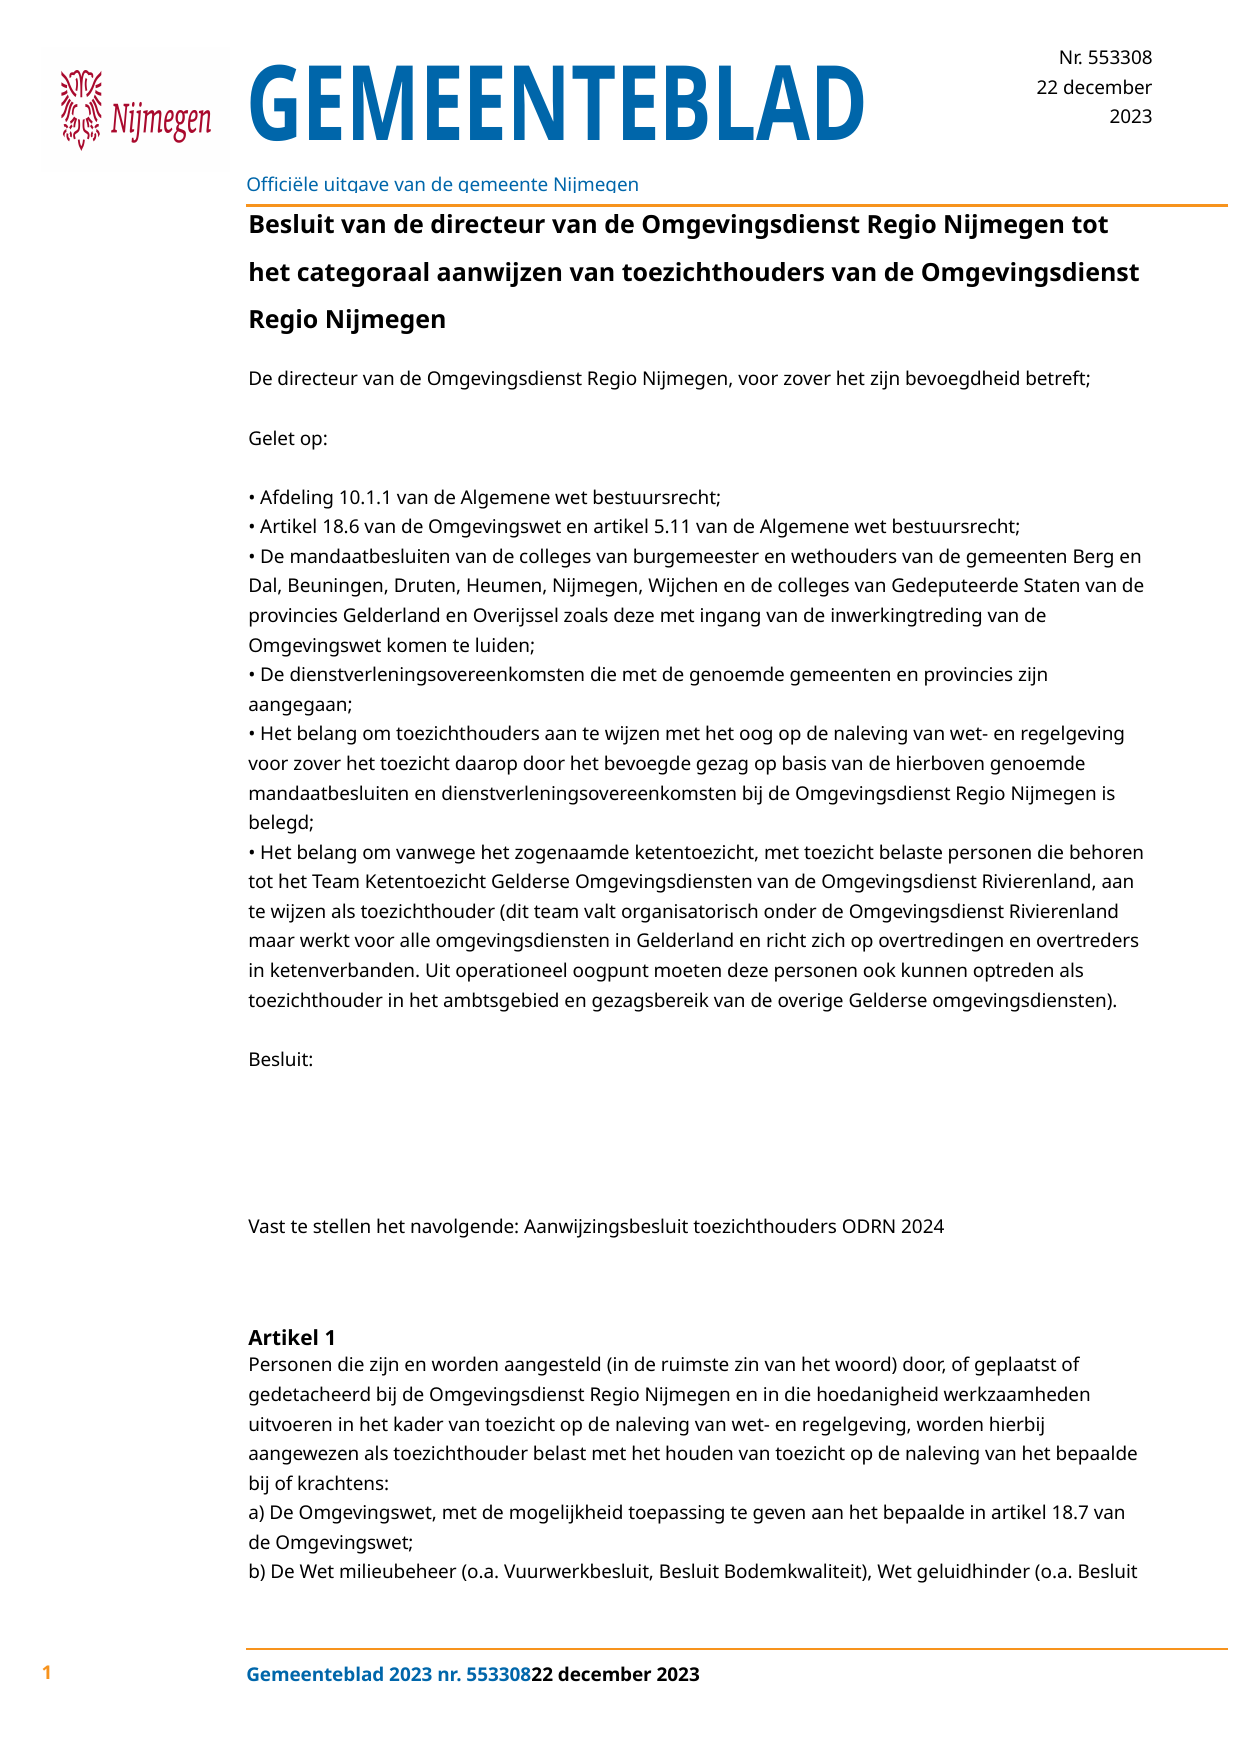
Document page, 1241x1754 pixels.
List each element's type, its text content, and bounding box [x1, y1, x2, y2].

text • Het belang om toezichthouders aan te wijzen met het oog op de naleving van wet- en regelgeving voor zover het toezicht daarop door het bevoegde gezag op basis van de hierboven genoemde mandaatbesluiten en dienstverleningsovereenkomsten bij de Omgevingsdienst Regio Nijmegen is belegd; [248, 721, 1152, 835]
text De directeur van de Omgevingsdienst Regio Nijmegen, voor zover het zijn bevoegdheid betreft; [248, 366, 1152, 391]
text Gelet op: [248, 425, 1152, 450]
text • Het belang om vanwege het zogenaamde ketentoezicht, met toezicht belaste personen die behoren tot het Team Ketentoezicht Gelderse Omgevingsdiensten van de Omgevingsdienst Rivierenland, aan te wijzen als toezichthouder (dit team valt organisatorisch onder de Omgevingsdienst Rivierenland maar werkt voor alle omgevingsdiensten in Gelderland en richt zich op overtredingen en overtreders in ketenverbanden. Uit operationeel oogpunt moeten deze personen ook kunnen optreden als toezichthouder in het ambtsgebied en gezagsbereik van de overige Gelderse omgevingsdiensten). [248, 839, 1152, 1012]
text Artikel 1 [248, 1323, 1152, 1352]
text • Artikel 18.6 van de Omgevingswet en artikel 5.11 van de Algemene wet bestuursrecht; [248, 513, 1152, 539]
text • Afdeling 10.1.1 van de Algemene wet bestuursrecht; [248, 484, 1152, 509]
text • De dienstverleningsovereenkomsten die met de genoemde gemeenten en provincies zijn aangegaan; [248, 661, 1152, 717]
text Vast te stellen het navolgende: Aanwijzingsbesluit toezichthouders ODRN 2024 [248, 1213, 1152, 1239]
text a) De Omgevingswet, met de mogelijkheid toepassing te geven aan het bepaalde in artikel 18.7 van de Omgevingswet; [248, 1499, 1152, 1555]
text • De mandaatbesluiten van de colleges van burgemeester en wethouders van de gemeenten Berg en Dal, Beuningen, Druten, Heumen, Nijmegen, Wijchen en de colleges van Gedeputeerde Staten van de provincies Gelderland en Overijssel zoals deze met ingang van de inwerkingtreding van de Omgevingswet komen te luiden; [248, 543, 1152, 657]
picture [41, 47, 231, 172]
text b) De Wet milieubeheer (o.a. Vuurwerkbesluit, Besluit Bodemkwaliteit), Wet geluidhinder (o.a. Besluit [248, 1559, 1152, 1584]
text Besluit: [248, 1046, 1152, 1072]
text Personen die zijn en worden aangesteld (in de ruimste zin van het woord) door, of geplaatst of gedetacheerd bij de Omgevingsdienst Regio Nijmegen en in die hoedanigheid werkzaamheden uitvoeren in het kader van toezicht op de naleving van wet- en regelgeving, worden hierbij aangewezen als toezichthouder belast met het houden van toezicht op de naleving van het bepaalde bij of krachtens: [248, 1352, 1152, 1496]
text Besluit van de directeur van de Omgevingsdienst Regio Nijmegen tot het categoraal aanwijzen van toezichthouders van de Omgevingsdienst Regio Nijmegen [248, 207, 1152, 336]
